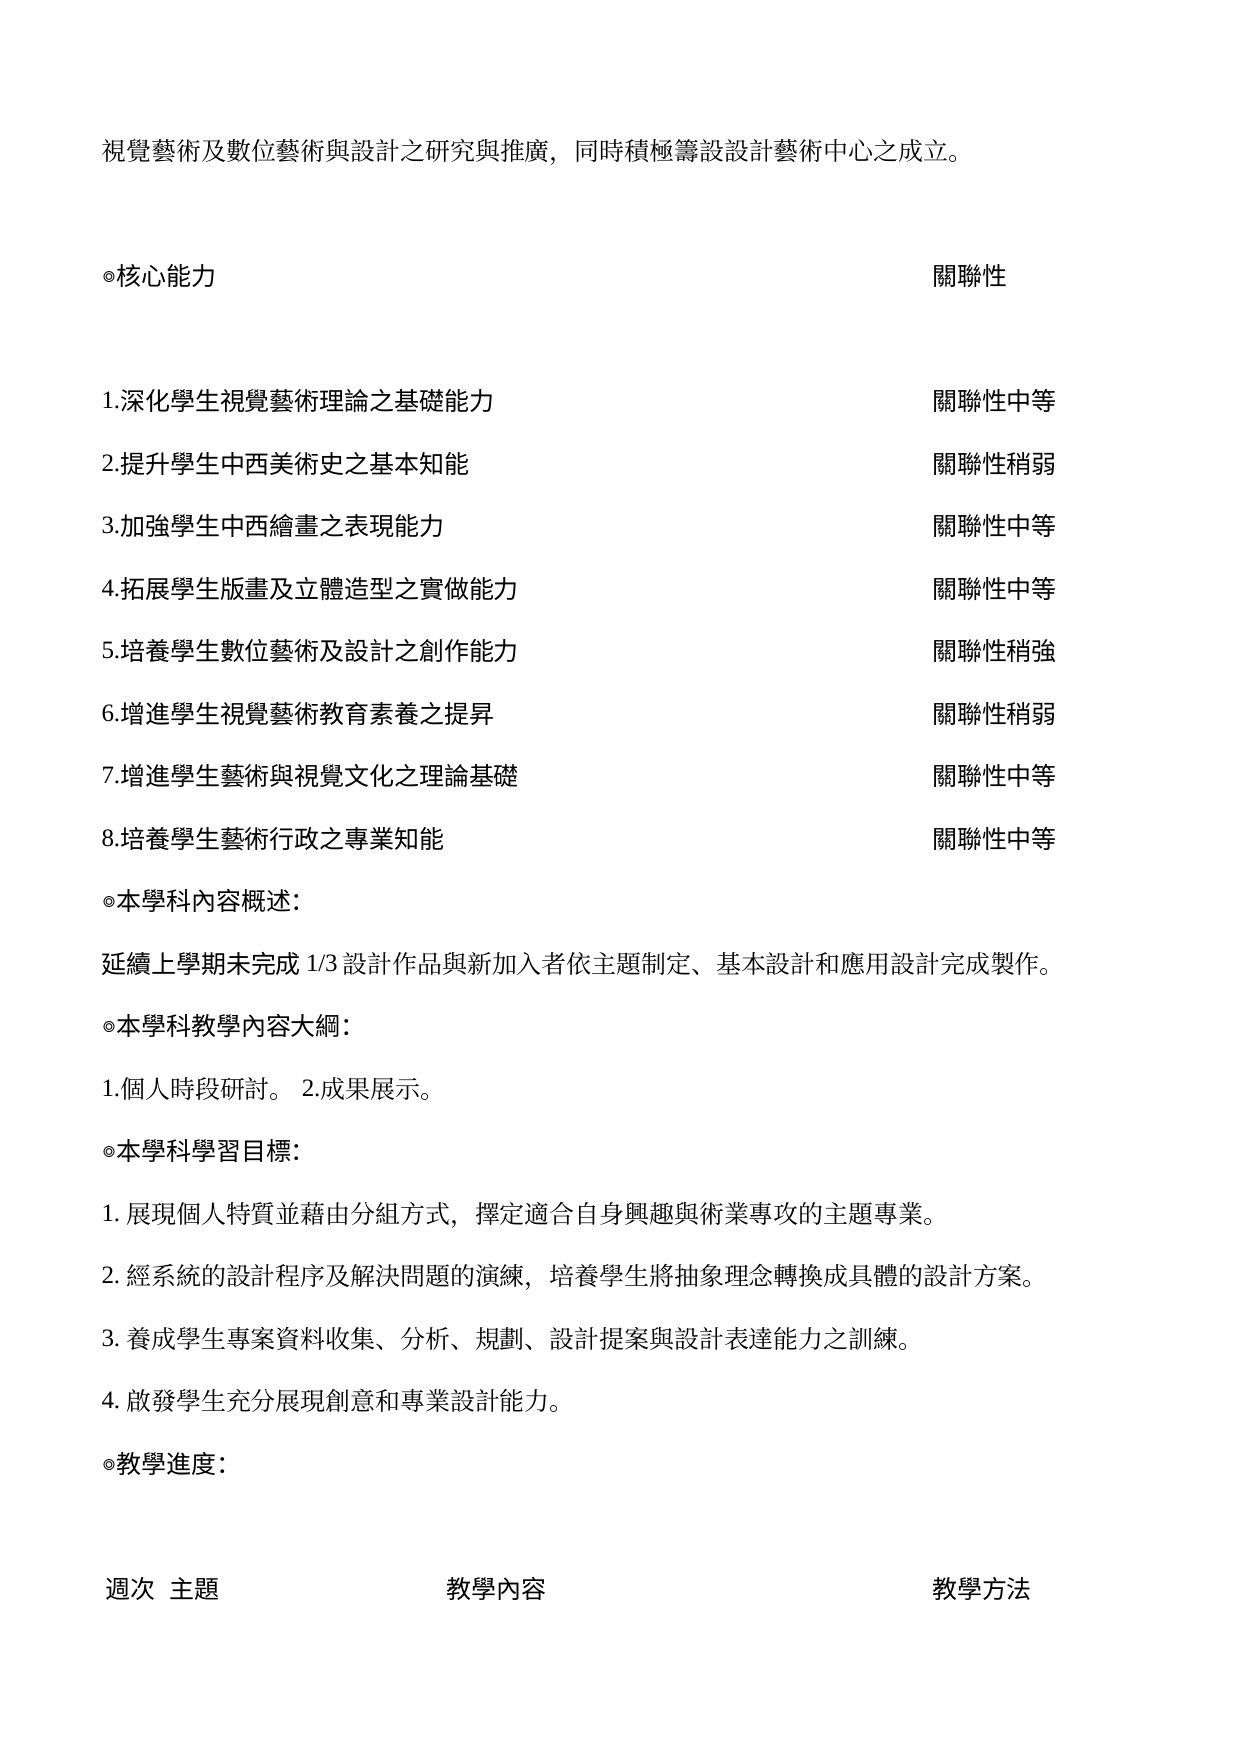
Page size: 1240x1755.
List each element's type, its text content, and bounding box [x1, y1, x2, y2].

text 2.提升學生中西美術史之基本知能 關聯性稍弱 [101, 421, 1182, 483]
text 教學內容 [446, 1546, 932, 1608]
text 4.拓展學生版畫及立體造型之實做能力 關聯性中等 [101, 546, 1182, 608]
text 關聯性 [932, 233, 1182, 296]
text ◎本學科教學內容大綱： [101, 983, 1182, 1046]
text 週次 主題 [105, 1546, 446, 1608]
text 1.個人時段研討。 2.成果展示。 [101, 1046, 1182, 1108]
text ◎教學進度： [101, 1421, 1182, 1483]
text 3.加強學生中西繪畫之表現能力 關聯性中等 [101, 483, 1182, 546]
text 6.增進學生視覺藝術教育素養之提昇 關聯性稍弱 [101, 671, 1182, 733]
text 延續上學期未完成1/3設計作品與新加入者依主題制定、基本設計和應用設計完成製作。 [101, 921, 1182, 983]
text 8.培養學生藝術行政之專業知能 關聯性中等 [101, 796, 1182, 858]
text 4. 啟發學生充分展現創意和專業設計能力。 [101, 1358, 1182, 1421]
text 2. 經系統的設計程序及解決問題的演練，培養學生將抽象理念轉換成具體的設計方案。 [101, 1233, 1182, 1296]
text 教學方法 [932, 1546, 1182, 1608]
text 1. 展現個人特質並藉由分組方式，擇定適合自身興趣與術業專攻的主題專業。 [101, 1171, 1182, 1233]
text 3. 養成學生專案資料收集、分析、規劃、設計提案與設計表達能力之訓練。 [101, 1296, 1182, 1358]
text ◎核心能力 [101, 233, 932, 296]
text 5.培養學生數位藝術及設計之創作能力 關聯性稍強 [101, 608, 1182, 671]
text 視覺藝術及數位藝術與設計之研究與推廣，同時積極籌設設計藝術中心之成立。 [101, 108, 1182, 171]
text 7.增進學生藝術與視覺文化之理論基礎 關聯性中等 [101, 733, 1182, 796]
text ◎本學科內容概述： [101, 858, 1182, 921]
text 1.深化學生視覺藝術理論之基礎能力 關聯性中等 [101, 358, 1182, 421]
text ◎本學科學習目標： [101, 1108, 1182, 1171]
